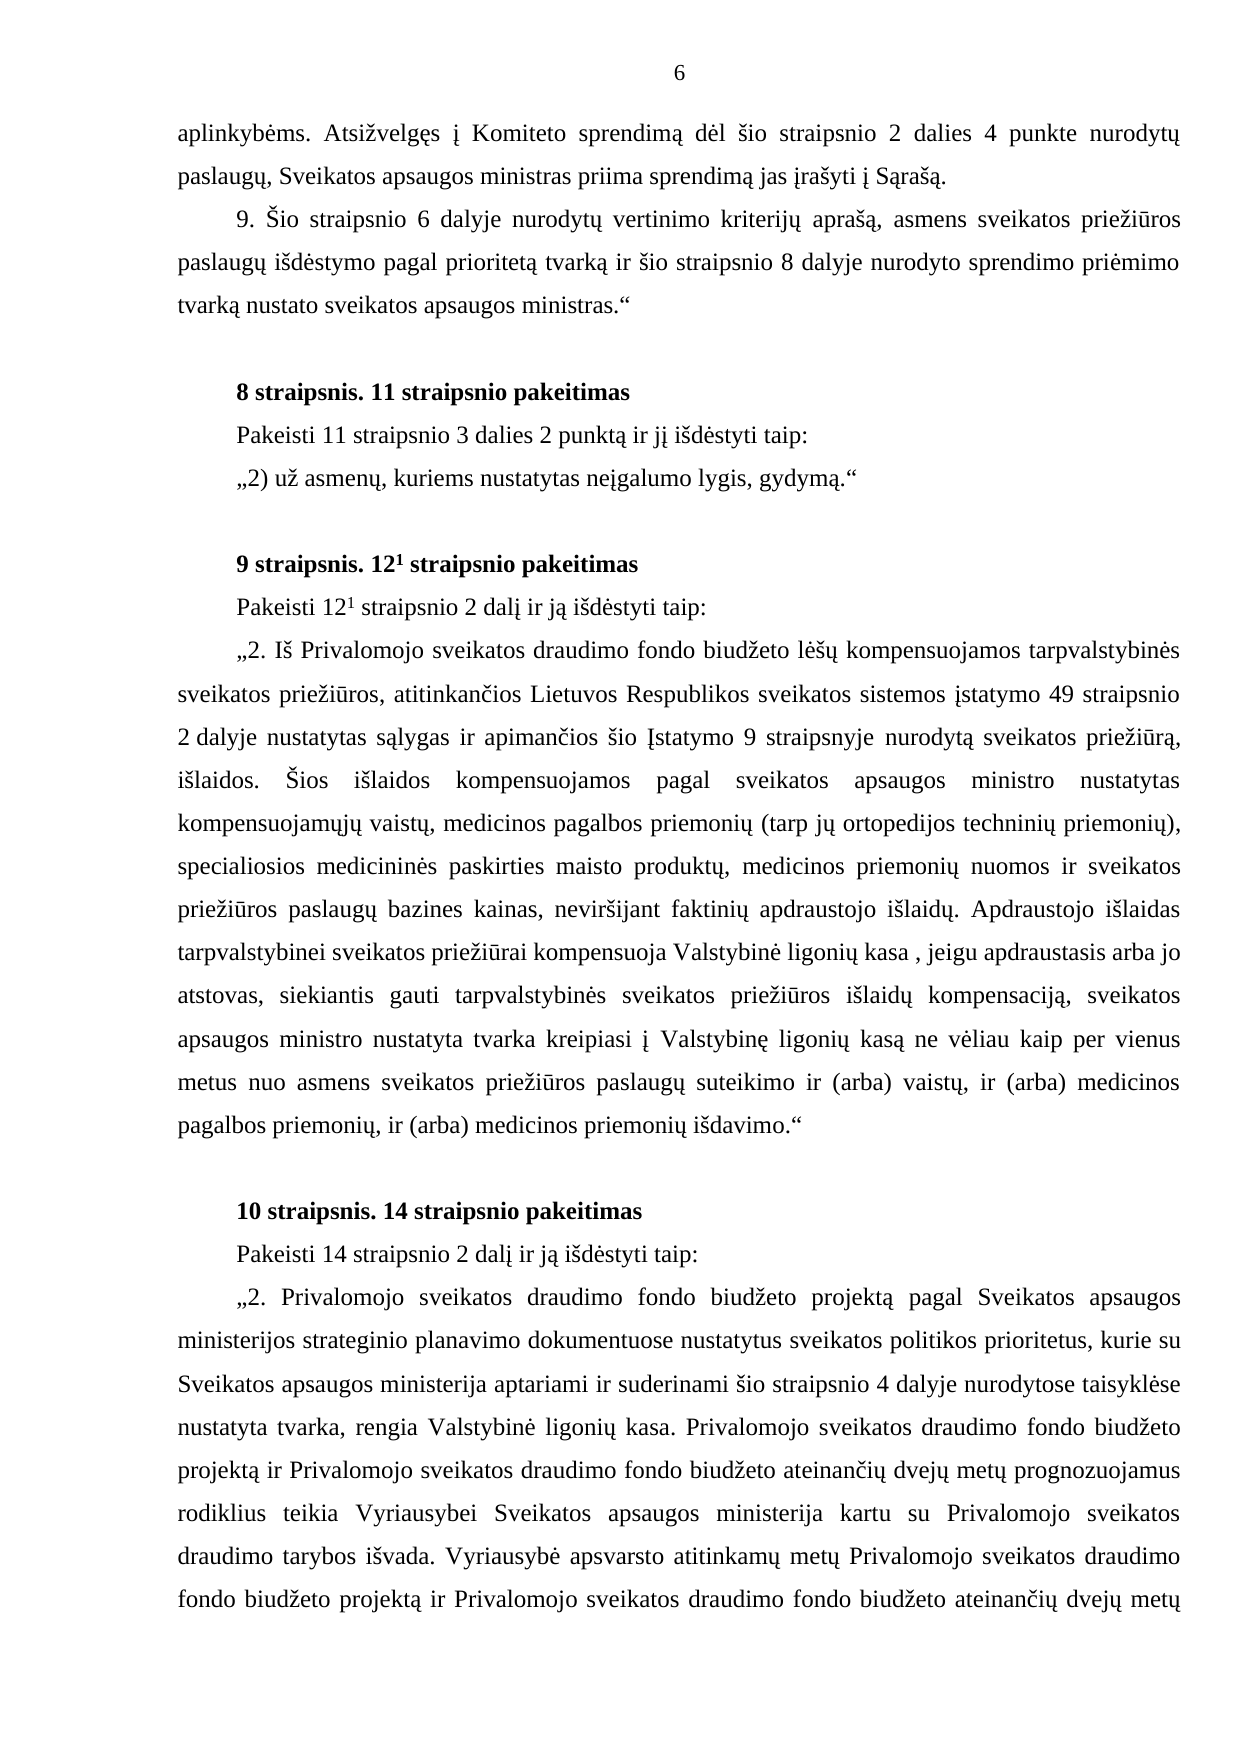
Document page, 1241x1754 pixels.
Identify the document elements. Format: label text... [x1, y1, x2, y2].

text „2. Privalomojo sveikatos draudimo fondo biudžeto projektą pagal Sveikatos apsaugos ministerijos strateginio planavimo dokumentuose nustatytus sveikatos politikos prioritetus, kurie su Sveikatos apsaugos ministerija aptariami ir suderinami šio straipsnio 4 dalyje nurodytose taisyklėse nustatyta tvarka, rengia Valstybinė ligonių kasa. Privalomojo sveikatos draudimo fondo biudžeto projektą ir Privalomojo sveikatos draudimo fondo biudžeto ateinančių dvejų metų prognozuojamus rodiklius teikia Vyriausybei Sveikatos apsaugos ministerija kartu su Privalomojo sveikatos draudimo tarybos išvada. Vyriausybė apsvarsto atitinkamų metų Privalomojo sveikatos draudimo fondo biudžeto projektą ir Privalomojo sveikatos draudimo fondo biudžeto ateinančių dvejų metų [177, 1282, 1181, 1613]
text aplinkybėms. Atsižvelgęs į Komiteto sprendimą dėl šio straipsnio 2 dalies 4 punkte nurodytų paslaugų, Sveikatos apsaugos ministras priima sprendimą jas įrašyti į Sąrašą. [177, 118, 1181, 190]
text „2. Iš Privalomojo sveikatos draudimo fondo biudžeto lėšų kompensuojamos tarpvalstybinės sveikatos priežiūros, atitinkančios Lietuvos Respublikos sveikatos sistemos įstatymo 49 straipsnio 2 dalyje nustatytas sąlygas ir apimančios šio Įstatymo 9 straipsnyje nurodytą sveikatos priežiūrą, išlaidos. Šios išlaidos kompensuojamos pagal sveikatos apsaugos ministro nustatytas kompensuojamųjų vaistų, medicinos pagalbos priemonių (tarp jų ortopedijos techninių priemonių), specialiosios medicininės paskirties maisto produktų, medicinos priemonių nuomos ir sveikatos priežiūros paslaugų bazines kainas, neviršijant faktinių apdraustojo išlaidų. Apdraustojo išlaidas tarpvalstybinei sveikatos priežiūrai kompensuoja Valstybinė ligonių kasa , jeigu apdraustasis arba jo atstovas, siekiantis gauti tarpvalstybinės sveikatos priežiūros išlaidų kompensaciją, sveikatos apsaugos ministro nustatyta tvarka kreipiasi į Valstybinę ligonių kasą ne vėliau kaip per vienus metus nuo asmens sveikatos priežiūros paslaugų suteikimo ir (arba) vaistų, ir (arba) medicinos pagalbos priemonių, ir (arba) medicinos priemonių išdavimo.“ [177, 636, 1181, 1139]
text Pakeisti 121 straipsnio 2 dalį ir ją išdėstyti taip: [177, 592, 1181, 621]
text Pakeisti 11 straipsnio 3 dalies 2 punktą ir jį išdėstyti taip: [177, 420, 1181, 449]
text Pakeisti 14 straipsnio 2 dalį ir ją išdėstyti taip: [177, 1239, 1181, 1268]
text „2) už asmenų, kuriems nustatytas neįgalumo lygis, gydymą.“ [177, 463, 1181, 492]
text 10 straipsnis. 14 straipsnio pakeitimas [177, 1196, 1181, 1225]
text 9 straipsnis. 121 straipsnio pakeitimas [177, 549, 1181, 578]
text 9. Šio straipsnio 6 dalyje nurodytų vertinimo kriterijų aprašą, asmens sveikatos priežiūros paslaugų išdėstymo pagal prioritetą tvarką ir šio straipsnio 8 dalyje nurodyto sprendimo priėmimo tvarką nustato sveikatos apsaugos ministras.“ [177, 204, 1181, 319]
text 8 straipsnis. 11 straipsnio pakeitimas [177, 377, 1181, 406]
